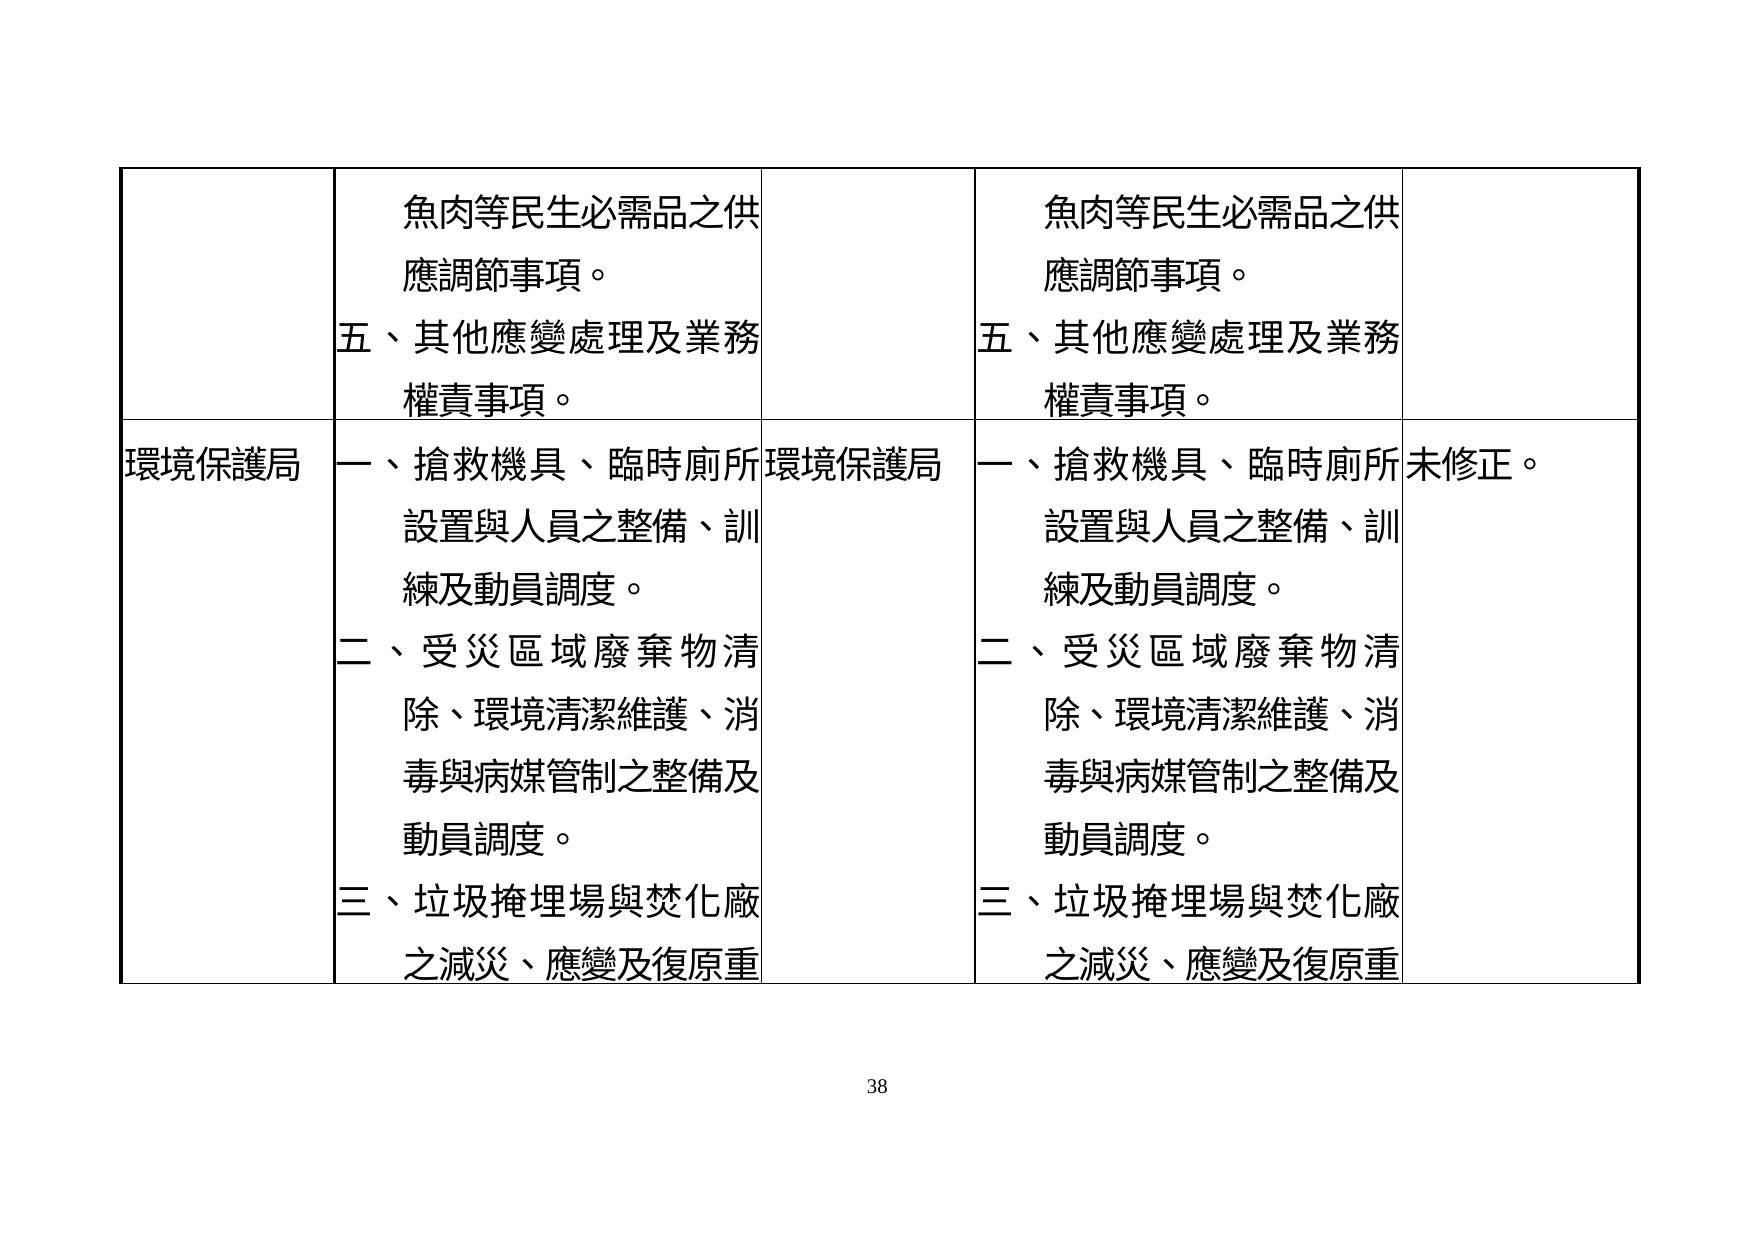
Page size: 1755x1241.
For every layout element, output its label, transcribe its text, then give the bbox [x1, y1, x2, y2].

table_cell 一、搶救機具、臨時廁所設置與人員之整備、訓練及動員調度。 二、受災區域廢棄物清除、環境清潔維護、消毒與病媒管制之整備及動員調度。 三、垃圾掩埋場與焚化廠之減災、應變及復原重 [336, 420, 761, 983]
table_cell [1403, 169, 1637, 419]
table_cell 未修正。 [1403, 420, 1637, 983]
table_cell 魚肉等民生必需品之供應調節事項。 五、其他應變處理及業務權責事項。 [336, 169, 761, 419]
table_cell [123, 169, 333, 419]
table_cell 環境保護局 [123, 420, 333, 983]
table_cell 魚肉等民生必需品之供應調節事項。 五、其他應變處理及業務權責事項。 [976, 169, 1402, 419]
table_cell 環境保護局 [762, 420, 974, 983]
table_cell 一、搶救機具、臨時廁所設置與人員之整備、訓練及動員調度。 二、受災區域廢棄物清除、環境清潔維護、消毒與病媒管制之整備及動員調度。 三、垃圾掩埋場與焚化廠之減災、應變及復原重 [976, 420, 1402, 983]
table_cell [762, 169, 974, 419]
